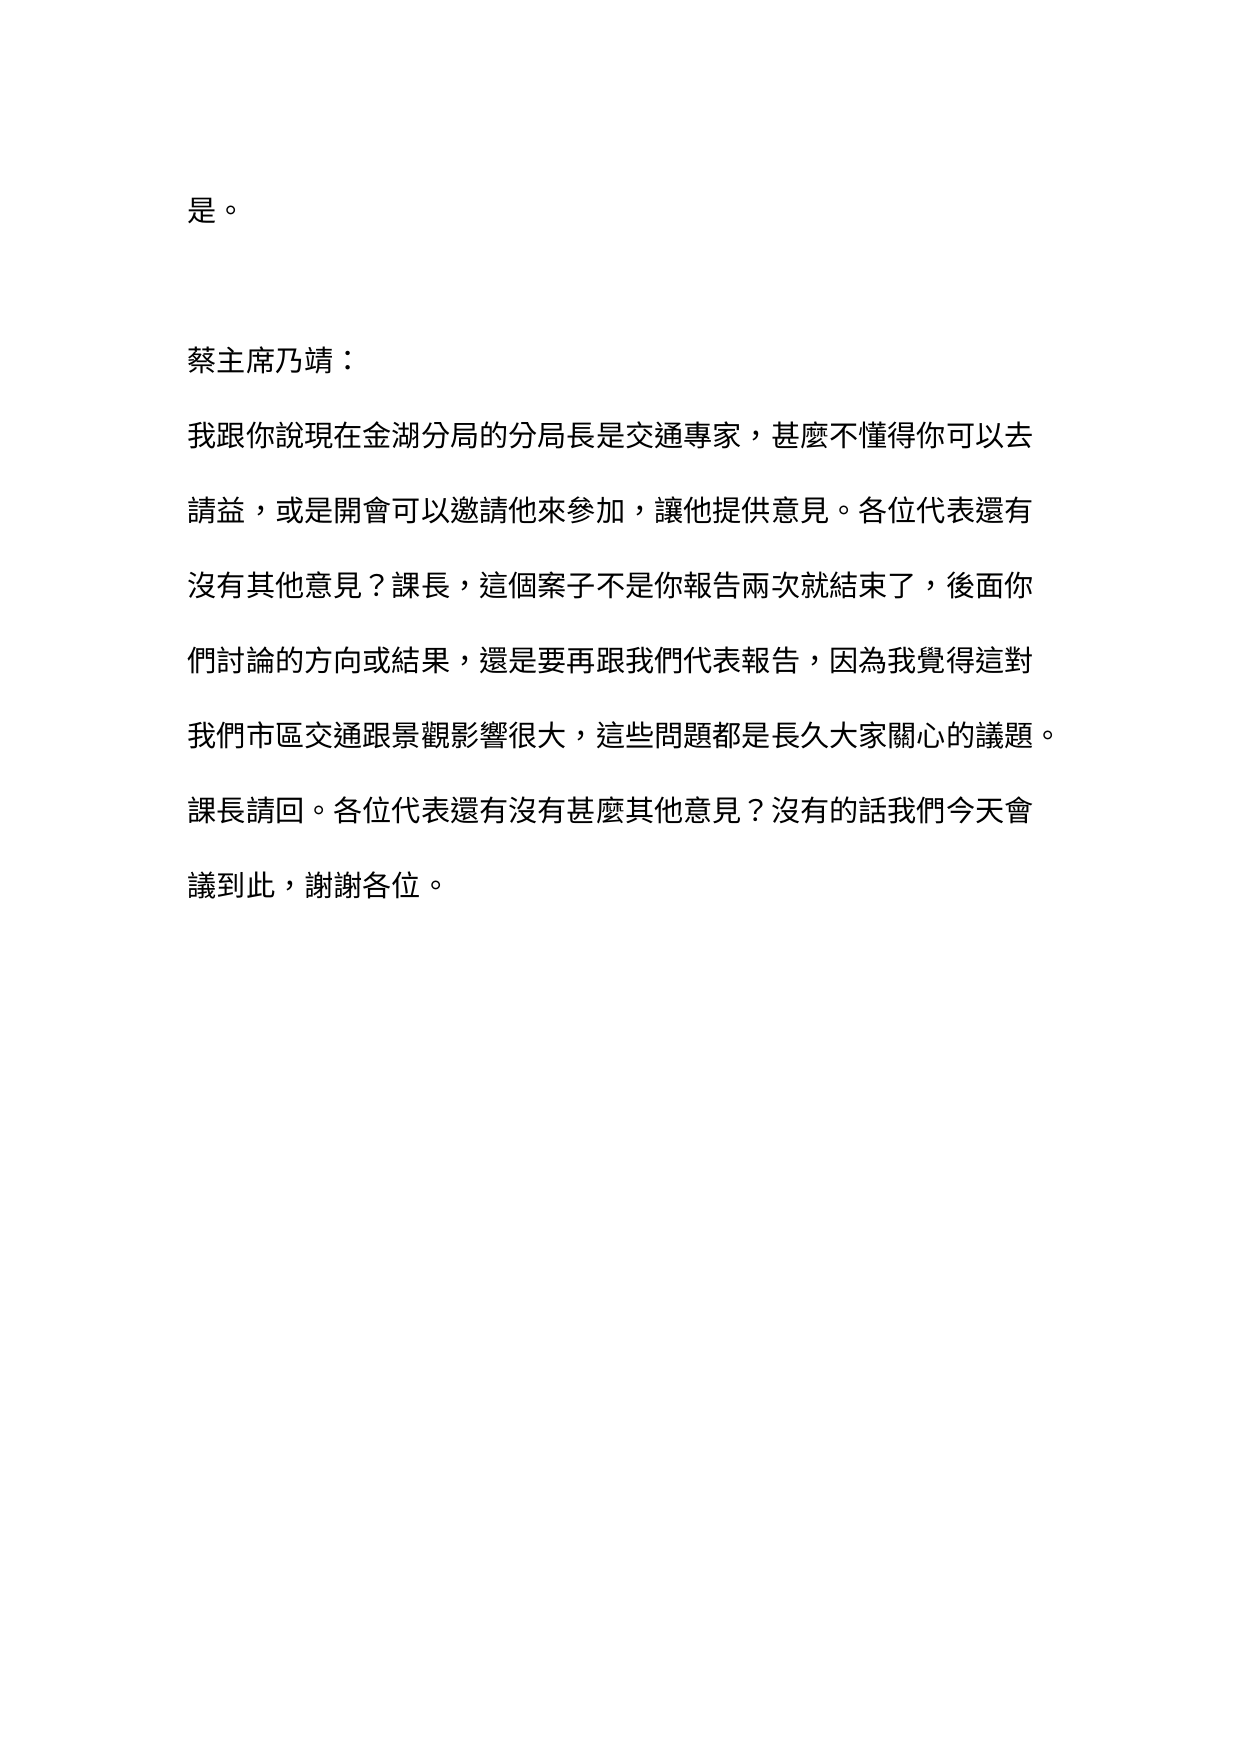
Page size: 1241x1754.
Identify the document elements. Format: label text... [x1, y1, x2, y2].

text 我跟你說現在金湖分局的分局長是交通專家，甚麼不懂得你可以去請益，或是開會可以邀請他來參加，讓他提供意見。各位代表還有沒有其他意見？課長，這個案子不是你報告兩次就結束了，後面你們討論的方向或結果，還是要再跟我們代表報告，因為我覺得這對我們市區交通跟景觀影響很大，這些問題都是長久大家關心的議題。課長請回。各位代表還有沒有甚麼其他意見？沒有的話我們今天會議到此，謝謝各位。 [187, 389, 1053, 914]
text 是。 [187, 164, 1053, 239]
text 蔡主席乃靖： [187, 314, 1053, 389]
